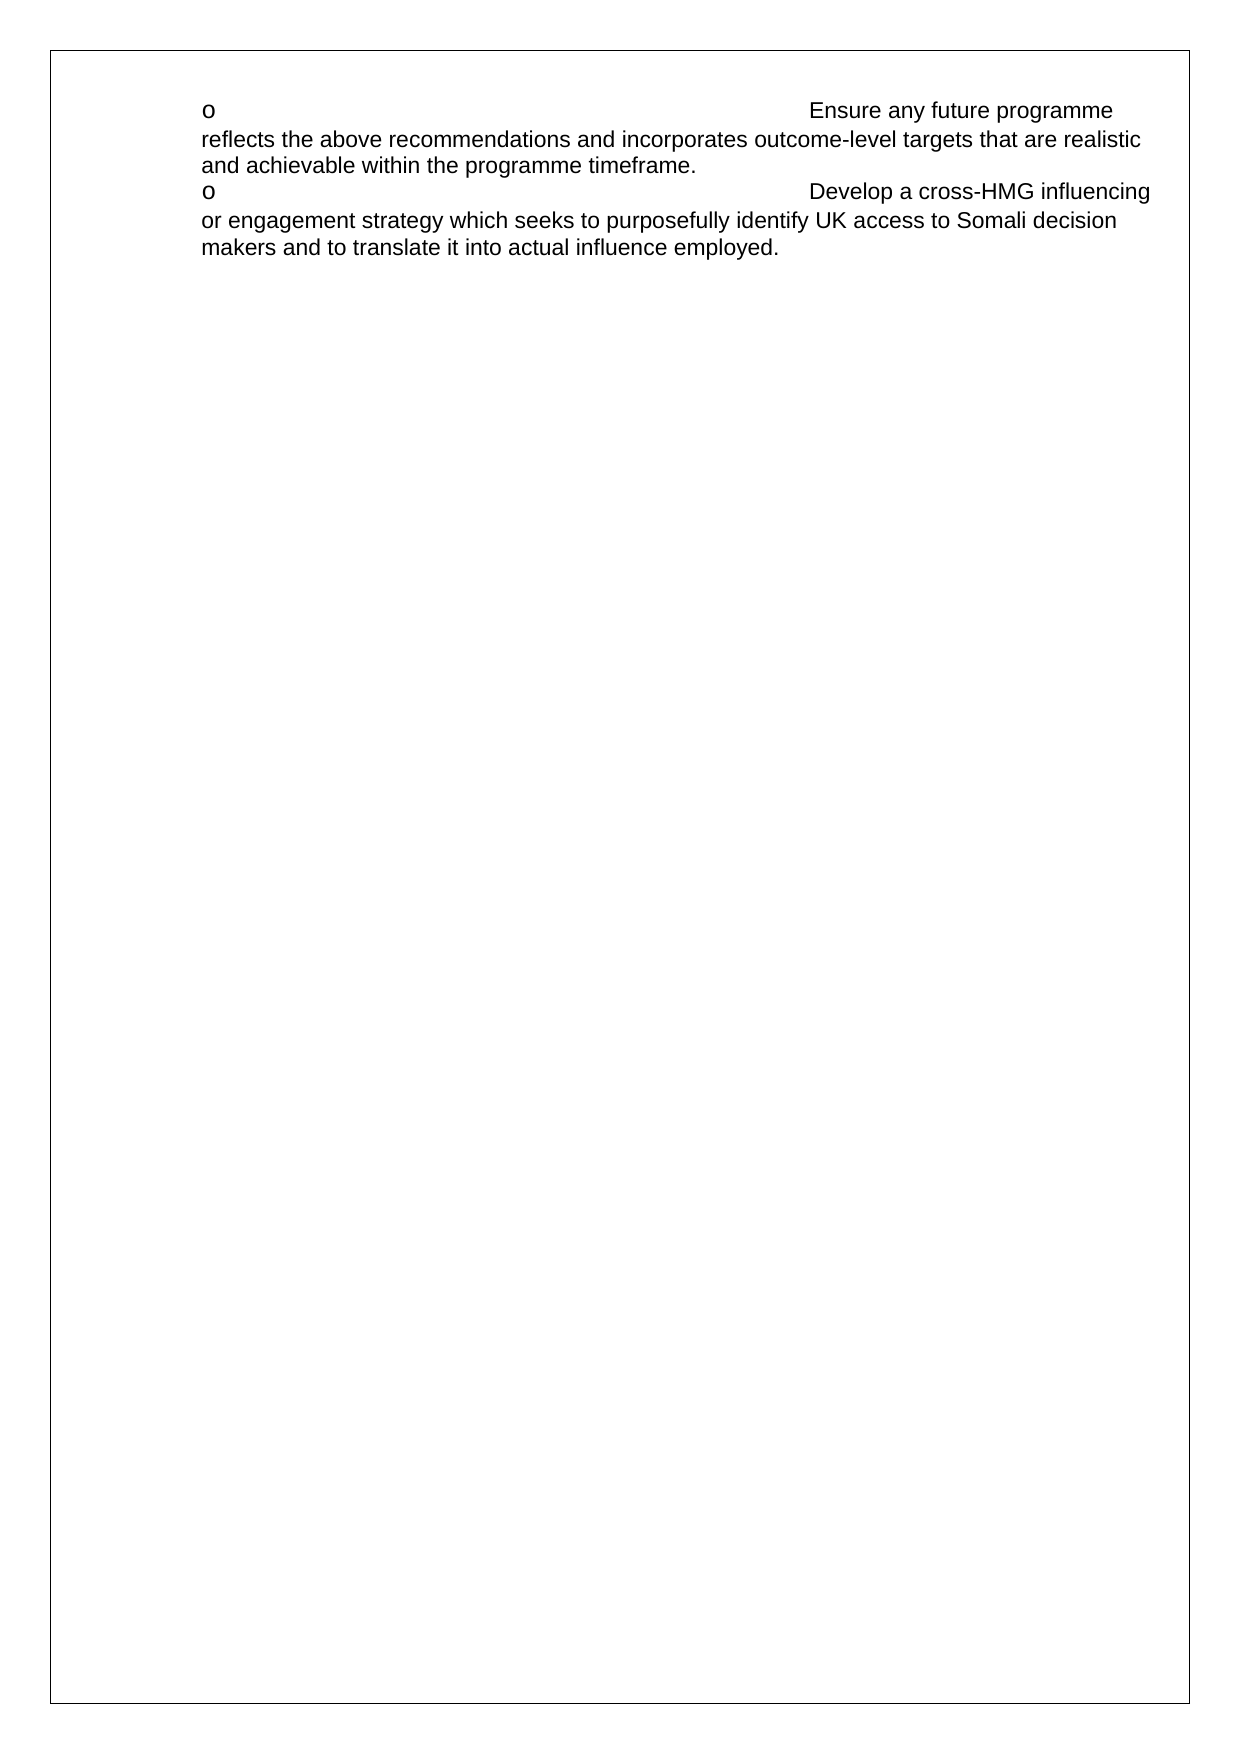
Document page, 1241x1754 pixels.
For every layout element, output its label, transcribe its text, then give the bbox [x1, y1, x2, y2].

list Develop a cross-HMG influencing or engagement strategy which seeks to purposefully identify UK access to Somali decision makers and to translate it into actual influence employed. [201, 178, 1152, 260]
list Ensure any future programme reflects the above recommendations and incorporates outcome-level targets that are realistic and achievable within the programme timeframe. [201, 97, 1152, 178]
